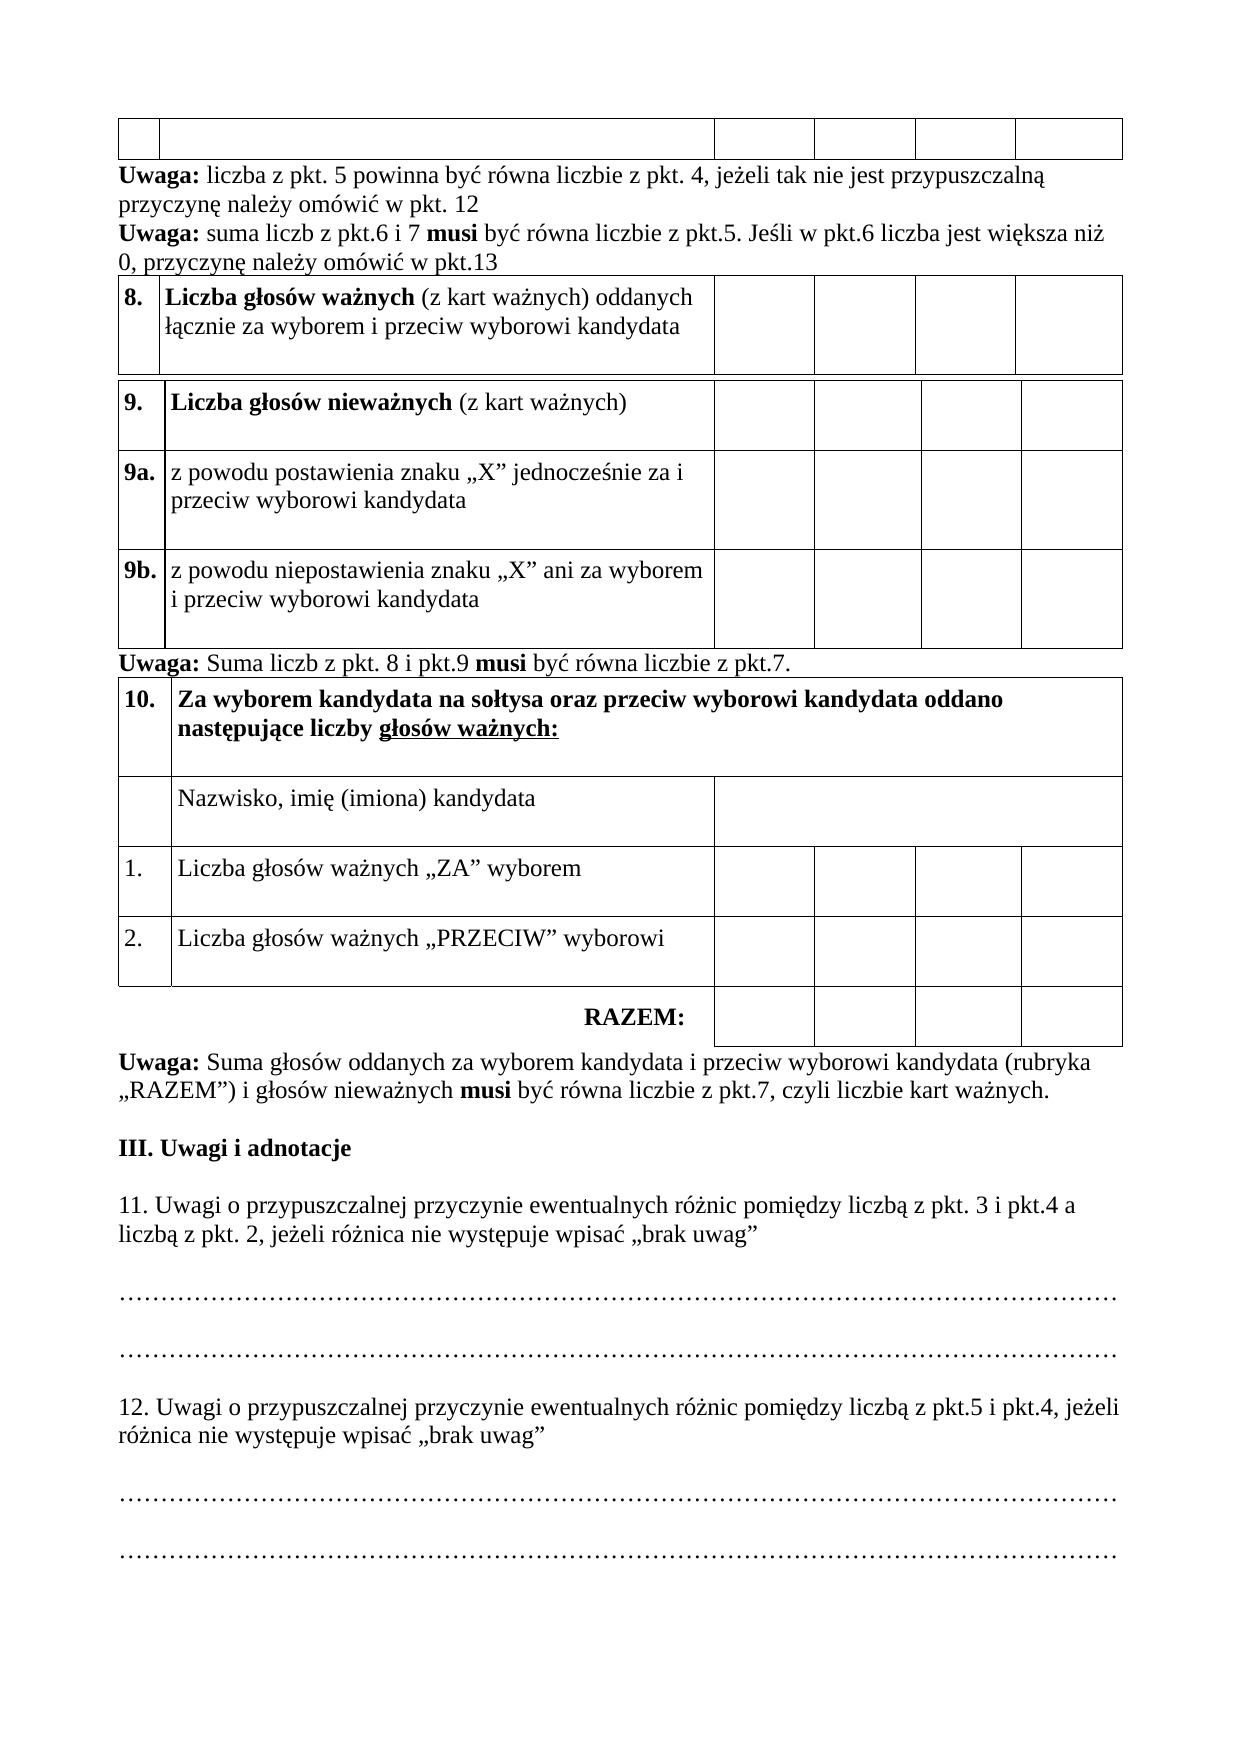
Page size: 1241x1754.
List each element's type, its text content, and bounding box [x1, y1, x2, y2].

table_cell Nazwisko, imię (imiona) kandydata [172, 777, 714, 846]
table_cell [922, 451, 1021, 549]
text Uwaga: liczba z pkt. 5 powinna być równa liczbie z pkt. 4, jeżeli tak nie jest przypuszczalną przyczynę należy omówić w pkt. 12 [118, 160, 1122, 218]
table_cell Liczba głosów ważnych „PRZECIW” wyborowi [172, 917, 714, 986]
table_cell [815, 987, 915, 1046]
table_cell [916, 917, 1021, 986]
table_cell Liczba głosów ważnych „ZA” wyborem [172, 847, 714, 916]
table_header [916, 276, 1015, 374]
table_cell [815, 917, 915, 986]
table_cell [119, 119, 159, 159]
table_header [1016, 276, 1122, 374]
text III. Uwagi i adnotacje [118, 1133, 1122, 1162]
table_cell [715, 917, 814, 986]
table_cell [715, 987, 814, 1046]
table_cell [916, 987, 1021, 1046]
table_cell 2. [119, 917, 171, 986]
table_cell 1. [119, 847, 171, 916]
table_cell [1022, 987, 1122, 1046]
text ………………………………………………………………………………………………………… [118, 1478, 1122, 1507]
table_header Za wyborem kandydata na sołtysa oraz przeciw wyborowi kandydata oddano następujące liczby głosów ważnych: [172, 678, 1122, 776]
table_cell [715, 550, 814, 647]
table_cell [916, 119, 1015, 159]
text 12. Uwagi o przypuszczalnej przyczynie ewentualnych różnic pomiędzy liczbą z pkt.5 i pkt.4, jeżeli różnica nie występuje wpisać „brak uwag” [118, 1392, 1122, 1449]
table_cell [715, 451, 814, 549]
table_cell [119, 777, 171, 846]
table_cell [916, 847, 1021, 916]
table_header 9. [119, 381, 164, 450]
table_cell z powodu postawienia znaku „X” jednocześnie za i przeciw wyborowi kandydata [166, 451, 714, 549]
table_cell [1022, 550, 1122, 647]
table_cell [715, 847, 814, 916]
text ………………………………………………………………………………………………………… [118, 1536, 1122, 1564]
text ………………………………………………………………………………………………………… [118, 1334, 1122, 1363]
table_cell 9b. [119, 550, 164, 647]
table_header 10. [119, 678, 171, 776]
table_cell [160, 119, 714, 159]
table_cell [1022, 847, 1122, 916]
table_header [1022, 381, 1122, 450]
table_header [815, 276, 915, 374]
table_header 8. [119, 276, 159, 374]
table_cell [1022, 917, 1122, 986]
text Uwaga: Suma liczb z pkt. 8 i pkt.9 musi być równa liczbie z pkt.7. [118, 649, 1122, 677]
table_cell [1022, 451, 1122, 549]
table_cell [815, 847, 915, 916]
table_cell [1016, 119, 1122, 159]
table_cell [815, 119, 915, 159]
table_header [922, 381, 1021, 450]
table_header [815, 381, 921, 450]
table_header [715, 381, 814, 450]
table_header Liczba głosów nieważnych (z kart ważnych) [166, 381, 714, 450]
table_cell [119, 987, 171, 1046]
text Uwaga: suma liczb z pkt.6 i 7 musi być równa liczbie z pkt.5. Jeśli w pkt.6 liczba jest większa niż 0, przyczynę należy omówić w pkt.13 [118, 218, 1122, 275]
table_header Liczba głosów ważnych (z kart ważnych) oddanych łącznie za wyborem i przeciw wyborowi kandydata [160, 276, 714, 374]
table_cell [815, 451, 921, 549]
table_cell [715, 119, 814, 159]
table_header [715, 276, 814, 374]
table_cell [922, 550, 1021, 647]
table_cell z powodu niepostawienia znaku „X” ani za wyborem i przeciw wyborowi kandydata [166, 550, 714, 647]
table_cell 9a. [119, 451, 164, 549]
table_cell [715, 777, 1122, 846]
text ………………………………………………………………………………………………………… [118, 1277, 1122, 1306]
text 11. Uwagi o przypuszczalnej przyczynie ewentualnych różnic pomiędzy liczbą z pkt. 3 i pkt.4 a liczbą z pkt. 2, jeżeli różnica nie występuje wpisać „brak uwag” [118, 1191, 1122, 1248]
table_cell [172, 987, 714, 1046]
table_cell [815, 550, 921, 647]
text Uwaga: Suma głosów oddanych za wyborem kandydata i przeciw wyborowi kandydata (rubryka „RAZEM”) i głosów nieważnych musi być równa liczbie z pkt.7, czyli liczbie kart ważnych. [118, 1047, 1122, 1104]
